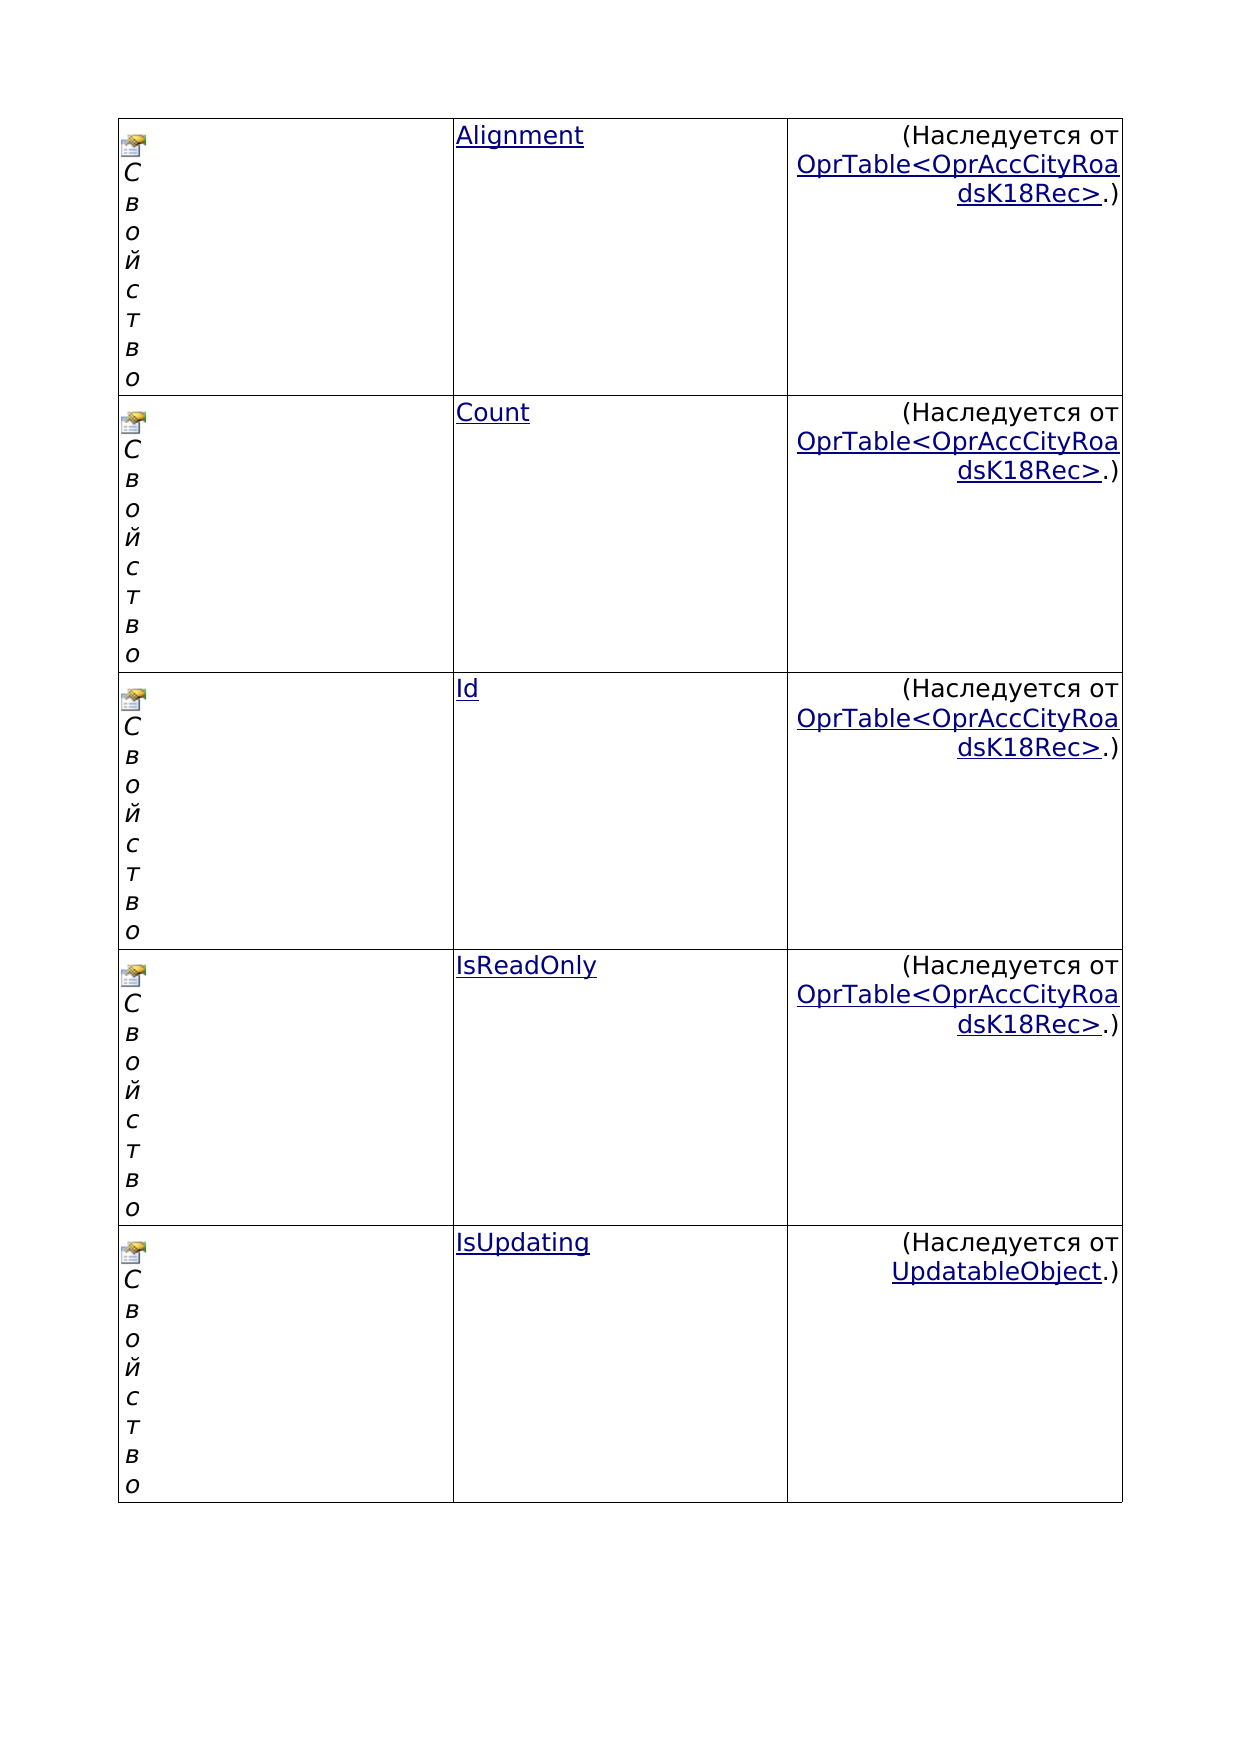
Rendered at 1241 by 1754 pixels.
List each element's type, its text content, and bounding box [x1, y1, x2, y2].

picture [121, 133, 147, 159]
table_cell Count [454, 396, 787, 672]
table_cell [119, 673, 453, 948]
picture [121, 410, 147, 436]
table_cell (Наследуется от OprTable<OprAccCityRoadsK18Rec>.) [788, 396, 1122, 672]
table_cell (Наследуется от OprTable<OprAccCityRoadsK18Rec>.) [788, 119, 1122, 395]
table_cell [119, 950, 453, 1225]
table_cell IsUpdating [454, 1226, 787, 1502]
picture [121, 963, 147, 989]
picture [121, 687, 147, 713]
table_cell [119, 119, 453, 395]
table_cell (Наследуется от OprTable<OprAccCityRoadsK18Rec>.) [788, 950, 1122, 1225]
table_cell Id [454, 673, 787, 948]
table_cell (Наследуется от OprTable<OprAccCityRoadsK18Rec>.) [788, 673, 1122, 948]
table_cell [119, 396, 453, 672]
table_cell Alignment [454, 119, 787, 395]
table_cell IsReadOnly [454, 950, 787, 1225]
table_cell (Наследуется от UpdatableObject.) [788, 1226, 1122, 1502]
picture [121, 1240, 147, 1266]
table_cell [119, 1226, 453, 1502]
